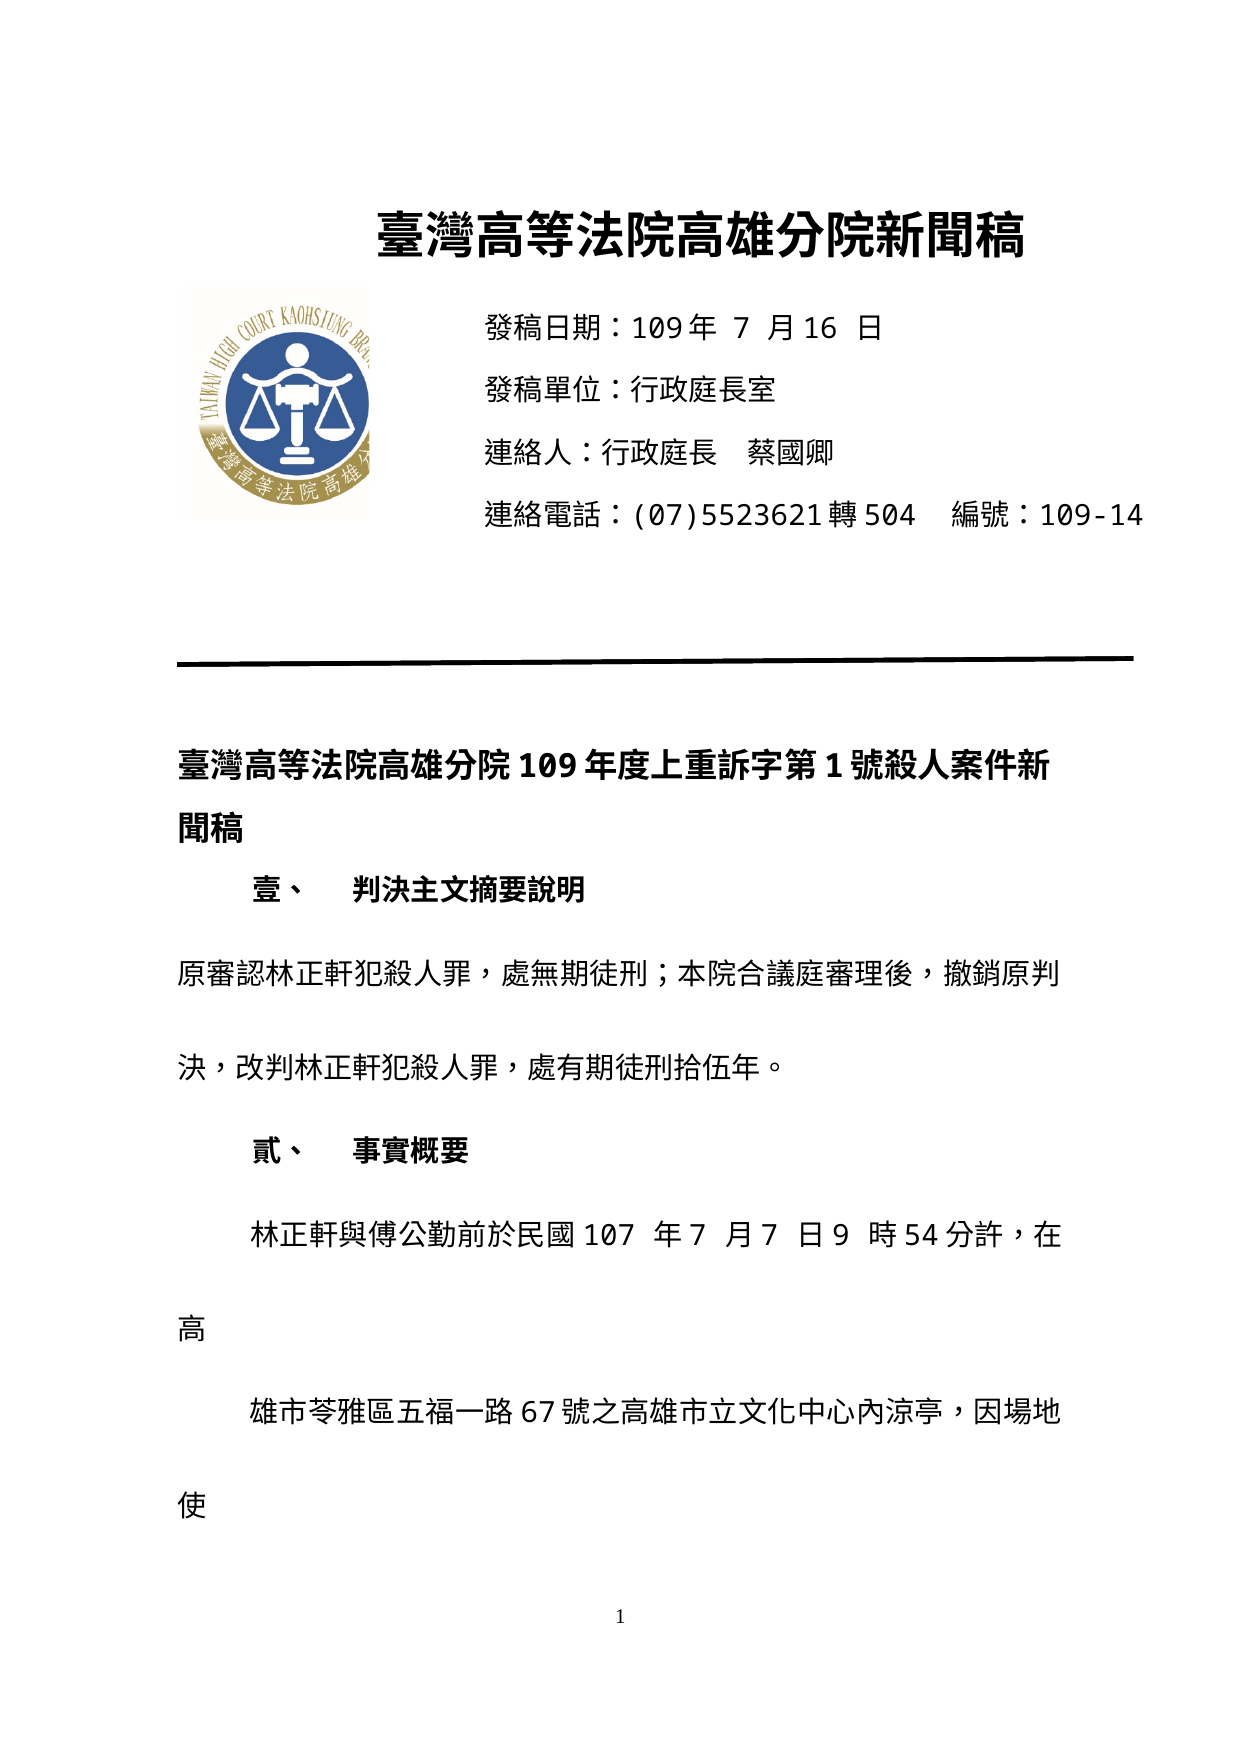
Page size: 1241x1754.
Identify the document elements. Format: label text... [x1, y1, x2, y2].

text 雄市苓雅區五福一路67號之高雄市立文化中心內涼亭，因場地使 [177, 1368, 1063, 1524]
list 判決主文摘要說明 [252, 846, 1063, 909]
table_header [369, 159, 1136, 596]
text 聞稿 [177, 784, 1063, 846]
text 臺灣高等法院高雄分院109年度上重訴字第1號殺人案件新 [177, 721, 1063, 784]
table_header [177, 159, 369, 596]
text 林正軒與傅公勤前於民國107 年7 月7 日9 時54分許，在高 [177, 1191, 1063, 1347]
table_header 臺灣高等法院高雄分院新聞稿 發稿日期：109年 7 月16 日 發稿單位：行政庭長室 連絡人：行政庭長 蔡國卿 連絡電話：(07)5523621轉504 編號：109-14 [372, 159, 1136, 534]
text 原審認林正軒犯殺人罪，處無期徒刑；本院合議庭審理後，撤銷原判決，改判林正軒犯殺人罪，處有期徒刑拾伍年。 [177, 930, 1063, 1086]
list 事實概要 [252, 1107, 1063, 1170]
